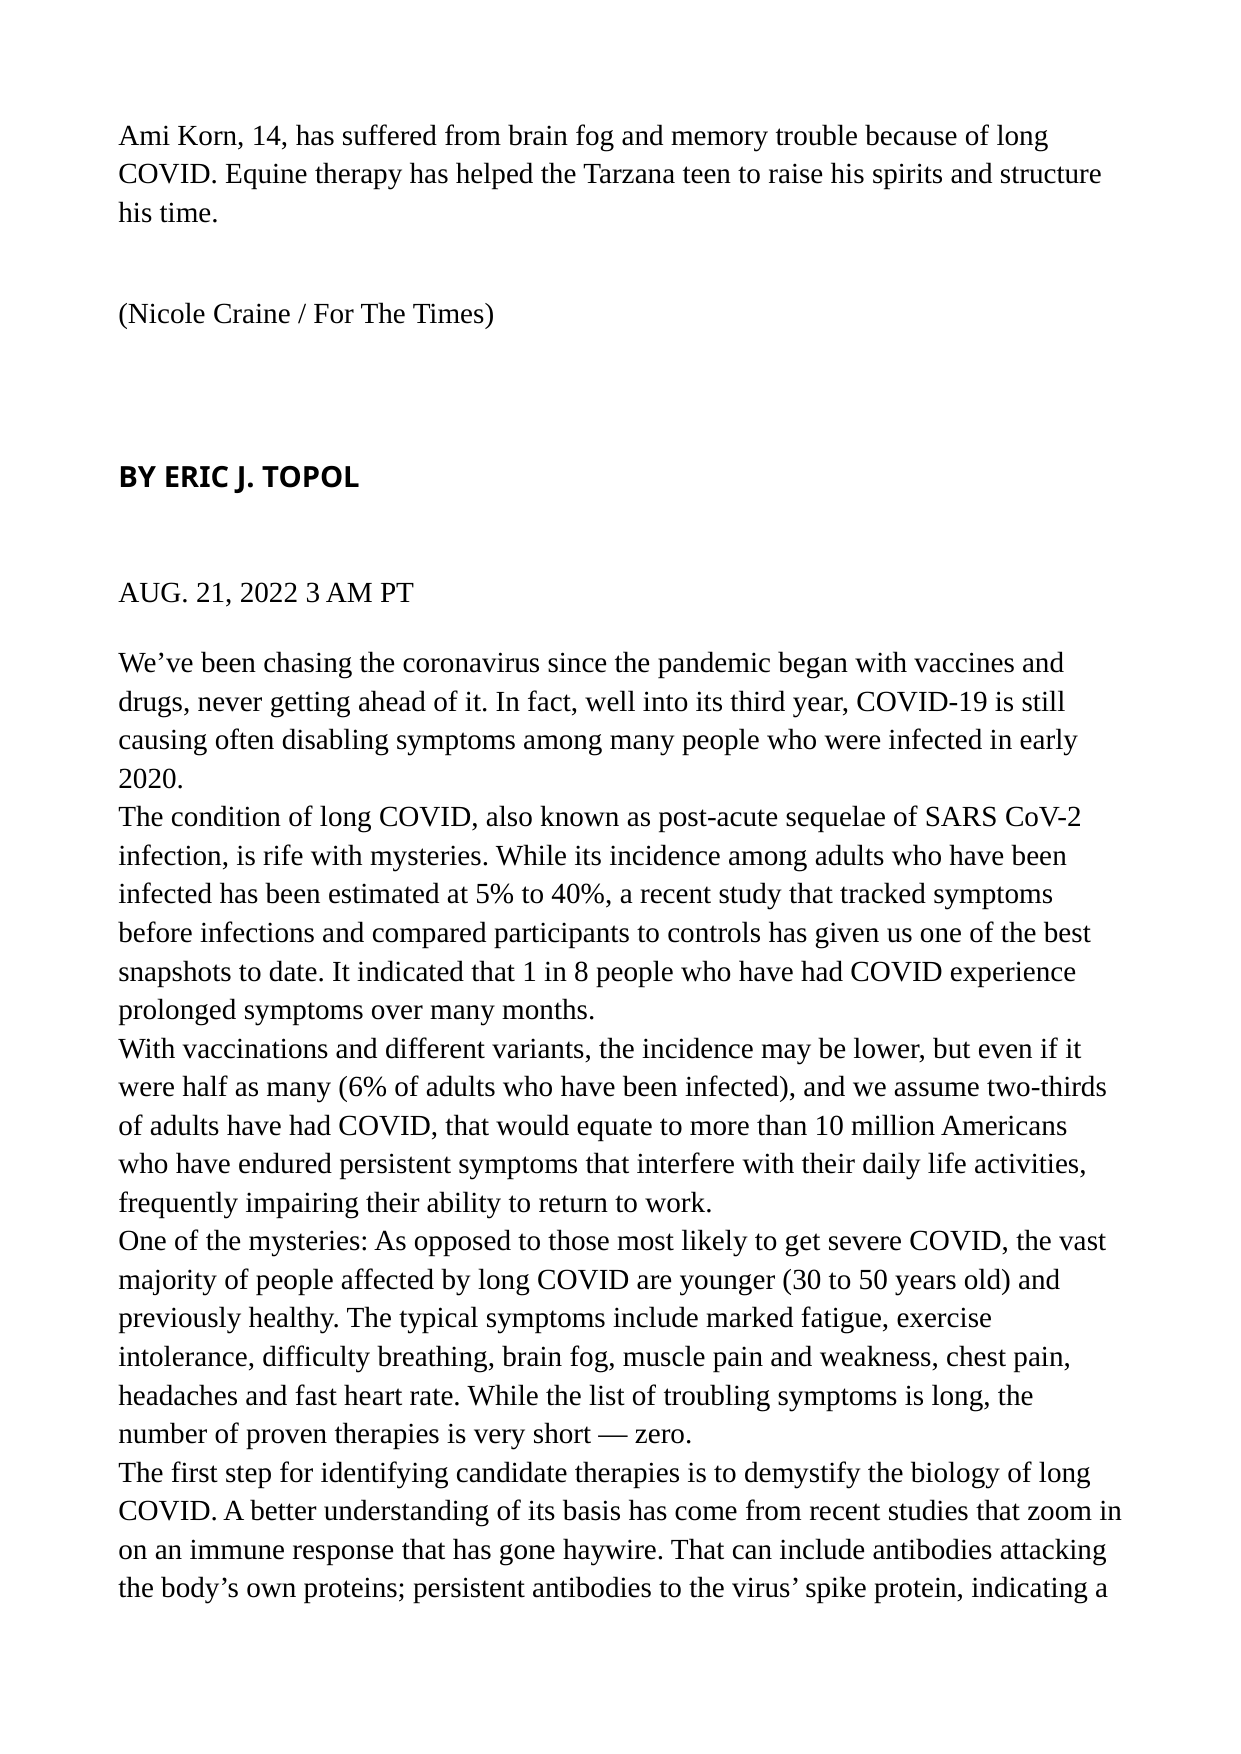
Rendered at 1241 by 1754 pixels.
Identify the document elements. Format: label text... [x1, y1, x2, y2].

text One of the mysteries: As opposed to those most likely to get severe COVID, the vast majority of people affected by long COVID are younger (30 to 50 years old) and previously healthy. The typical symptoms include marked fatigue, exercise intolerance, difficulty breathing, brain fog, muscle pain and weakness, chest pain, headaches and fast heart rate. While the list of troubling symptoms is long, the number of proven therapies is very short — zero. [118, 1223, 1122, 1450]
text Ami Korn, 14, has suffered from brain fog and memory trouble because of long COVID. Equine therapy has helped the Tarzana teen to raise his spirits and structure his time. [118, 118, 1122, 229]
text The condition of long COVID, also known as post-acute sequelae of SARS CoV-2 infection, is rife with mysteries. While its incidence among adults who have been infected has been estimated at 5% to 40%, a recent study that tracked symptoms before infections and compared participants to controls has given us one of the best snapshots to date. It indicated that 1 in 8 people who have had COVID experience prolonged symptoms over many months. [118, 799, 1122, 1026]
text The first step for identifying candidate therapies is to demystify the biology of long COVID. A better understanding of its basis has come from recent studies that zoom in on an immune response that has gone haywire. That can include antibodies attacking the body’s own proteins; persistent antibodies to the virus’ spike protein, indicating a [118, 1455, 1122, 1604]
text BY ERIC J. TOPOL [118, 460, 1122, 494]
text AUG. 21, 2022 3 AM PT [118, 576, 1122, 609]
text With vaccinations and different variants, the incidence may be lower, but even if it were half as many (6% of adults who have been infected), and we assume two-thirds of adults have had COVID, that would equate to more than 10 million Americans who have endured persistent symptoms that interfere with their daily life activities, frequently impairing their ability to return to work. [118, 1031, 1122, 1218]
text We’ve been chasing the coronavirus since the pandemic began with vaccines and drugs, never getting ahead of it. In fact, well into its third year, COVID-19 is still causing often disabling symptoms among many people who were infected in early 2020. [118, 645, 1122, 794]
text (Nicole Craine / For The Times) [118, 296, 1122, 330]
